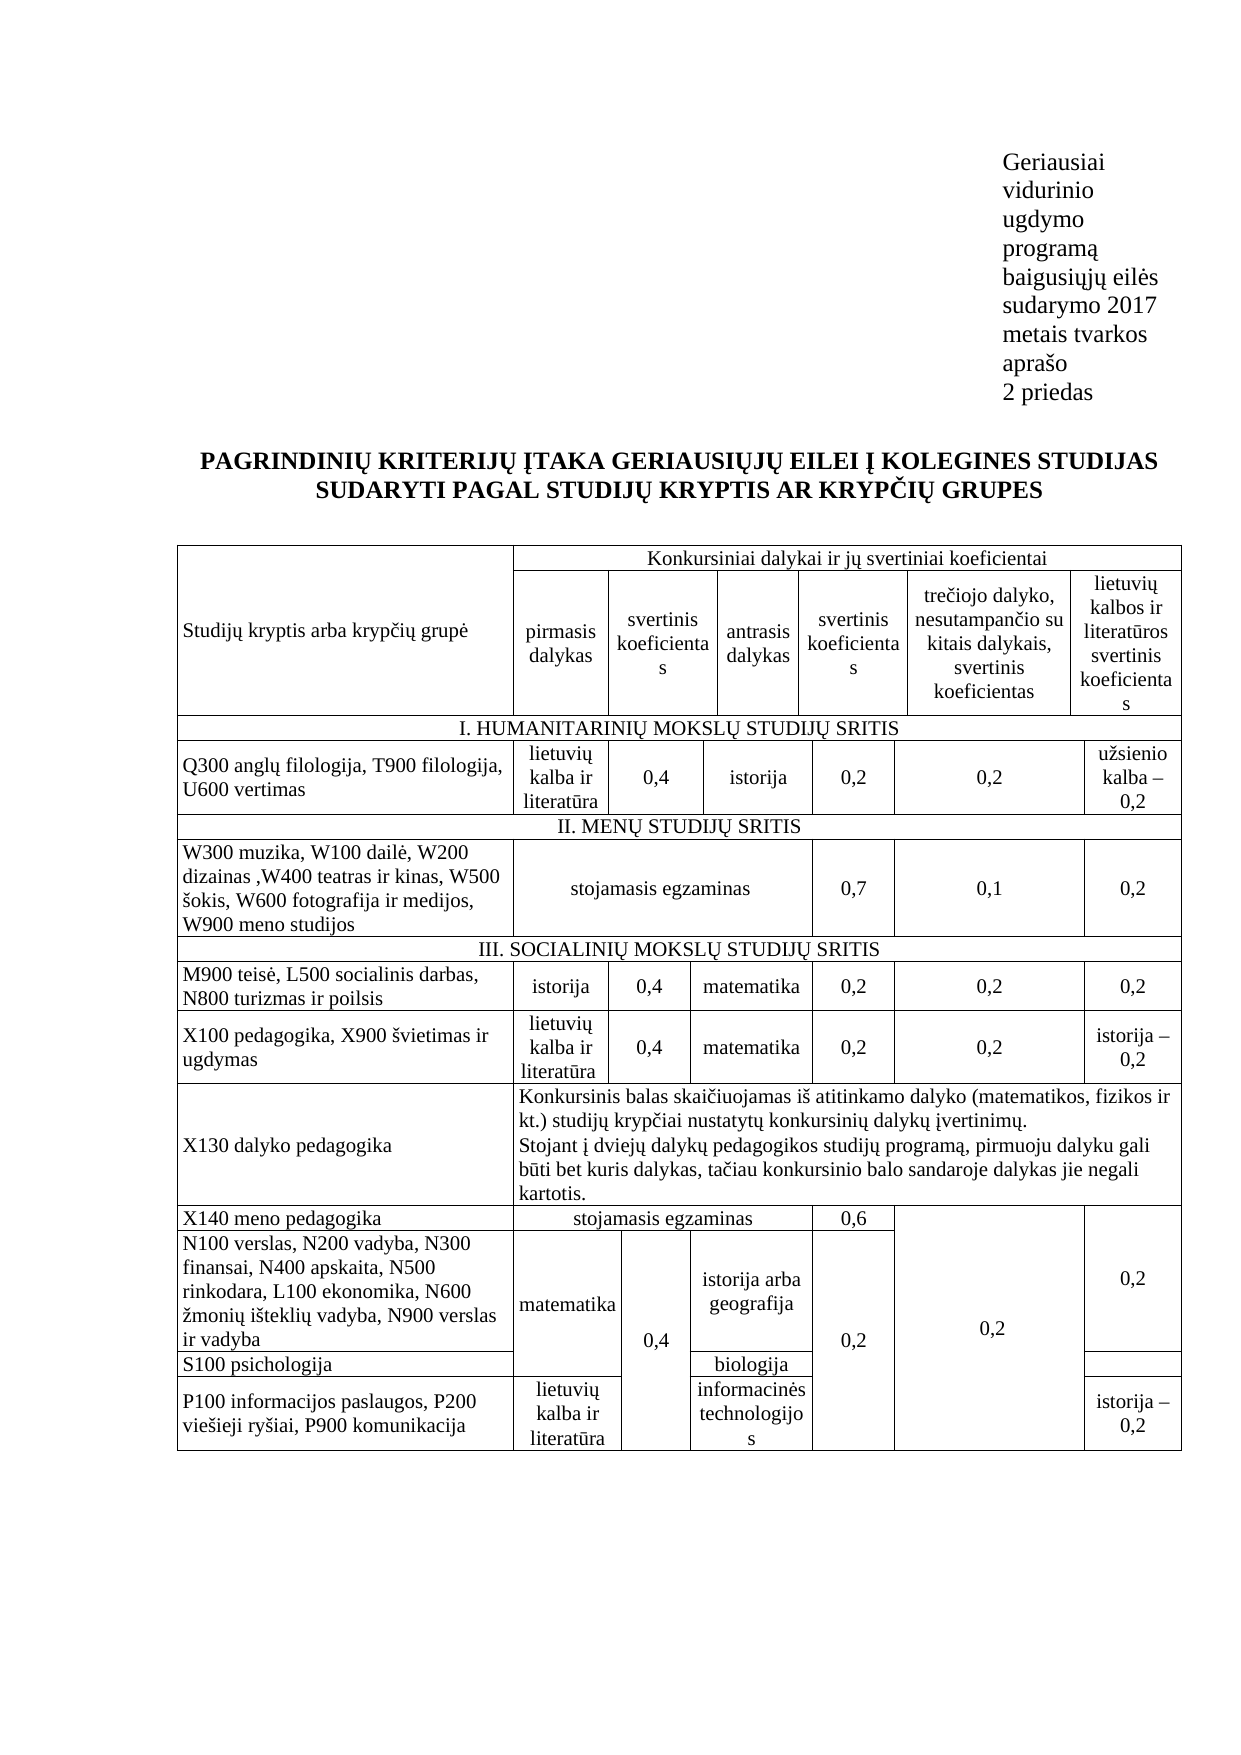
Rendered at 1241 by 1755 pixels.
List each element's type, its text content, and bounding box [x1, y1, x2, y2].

table_cell Konkursinis balas skaičiuojamas iš atitinkamo dalyko (matematikos, fizikos ir kt.) studijų krypčiai nustatytų konkursinių dalykų įvertinimų. Stojant į dviejų dalykų pedagogikos studijų programą, pirmuoju dalyku gali būti bet kuris dalykas, tačiau konkursinio balo sandaroje dalykas jie negali kartotis. [514, 1084, 1181, 1205]
table_cell W300 muzika, W100 dailė, W200 dizainas ,W400 teatras ir kinas, W500 šokis, W600 fotografija ir medijos, W900 meno studijos [178, 840, 513, 936]
table_cell lietuvių kalba ir literatūra [514, 741, 608, 813]
table_cell istorija – 0,2 [1085, 1011, 1181, 1083]
table_cell X140 meno pedagogika [178, 1206, 513, 1230]
table_cell 0,4 [609, 741, 703, 813]
table_cell matematika [691, 1011, 812, 1083]
table_cell 0,2 [813, 1231, 894, 1449]
text PAGRINDINIŲ KRITERIJŲ ĮTAKA GERIAUSIŲJŲ EILei Į KOLEGINES STUDIJAS SUDARYtI PAGAL STUDIJŲ KRYPTIS AR KRYPČIŲ GRUPES [177, 446, 1181, 504]
table_cell stojamasis egzaminas [514, 840, 812, 936]
table_cell trečiojo dalyko, nesutampančio su kitais dalykais, svertinis koeficientas [908, 571, 1070, 715]
table_cell 0,2 [895, 962, 1084, 1010]
table_cell matematika [514, 1231, 621, 1376]
text Geriausiai vidurinio ugdymo programą baigusiųjų eilės sudarymo 2017 metais tvarkos aprašo [1002, 147, 1172, 377]
table_cell 0,2 [813, 962, 894, 1010]
table_cell III. Socialinių mokslų studijų sritis [178, 937, 1181, 961]
table_cell II. MenŲ studijų sritis [178, 815, 1181, 838]
table_cell informacinės technologijos [691, 1377, 812, 1449]
table_cell istorija – 0,2 [1085, 1377, 1181, 1449]
table_cell 0,4 [609, 1011, 690, 1083]
table_cell stojamasis egzaminas [514, 1206, 812, 1230]
table_cell 0,6 [813, 1206, 894, 1230]
table_cell lietuvių kalbos ir literatūros svertinis koeficientas [1071, 571, 1181, 715]
text 2 priedas [1002, 377, 1172, 406]
table_cell S100 psichologija [178, 1352, 513, 1376]
table_cell svertinis koeficientas [609, 571, 717, 715]
table_cell lietuvių kalba ir literatūra [514, 1377, 621, 1449]
table_cell 0,2 [895, 1011, 1084, 1083]
table_cell 0,2 [1085, 840, 1181, 936]
table_cell istorija [514, 962, 608, 1010]
table_cell antrasis dalykas [718, 571, 798, 715]
table_cell 0,2 [1085, 962, 1181, 1010]
table_cell 0,2 [895, 1206, 1084, 1449]
table_cell biologija [691, 1352, 812, 1376]
table_cell [1085, 1352, 1181, 1376]
table_cell Q300 anglų filologija, T900 filologija, U600 vertimas [178, 741, 513, 813]
table_cell 0,2 [895, 741, 1084, 813]
table_cell istorija [704, 741, 812, 813]
table_cell X130 dalyko pedagogika [178, 1084, 513, 1205]
table_header Konkursiniai dalykai ir jų svertiniai koeficientai [514, 546, 1181, 570]
table_cell I. HUMANITARINIŲ MOKSLŲ studijų sritis [178, 716, 1181, 740]
table_header Studijų kryptis arba krypčių grupė [178, 546, 513, 715]
table_cell 0,1 [895, 840, 1084, 936]
table_cell M900 teisė, L500 socialinis darbas, N800 turizmas ir poilsis [178, 962, 513, 1010]
table_cell 0,2 [1085, 1206, 1181, 1351]
table_cell svertinis koeficientas [799, 571, 907, 715]
table_cell pirmasis dalykas [514, 571, 608, 715]
table_cell X100 pedagogika, X900 švietimas ir ugdymas [178, 1011, 513, 1083]
table_cell 0,4 [609, 962, 690, 1010]
table_cell P100 informacijos paslaugos, P200 viešieji ryšiai, P900 komunikacija [178, 1377, 513, 1449]
table_cell 0,2 [813, 1011, 894, 1083]
table_cell lietuvių kalba ir literatūra [514, 1011, 608, 1083]
table_cell 0,2 [813, 741, 894, 813]
table_cell 0,4 [622, 1231, 690, 1449]
table_cell N100 verslas, N200 vadyba, N300 finansai, N400 apskaita, N500 rinkodara, L100 ekonomika, N600 žmonių išteklių vadyba, N900 verslas ir vadyba [178, 1231, 513, 1351]
table_cell 0,7 [813, 840, 894, 936]
table_cell matematika [691, 962, 812, 1010]
table_cell užsienio kalba – 0,2 [1085, 741, 1181, 813]
table_cell istorija arba geografija [691, 1231, 812, 1351]
